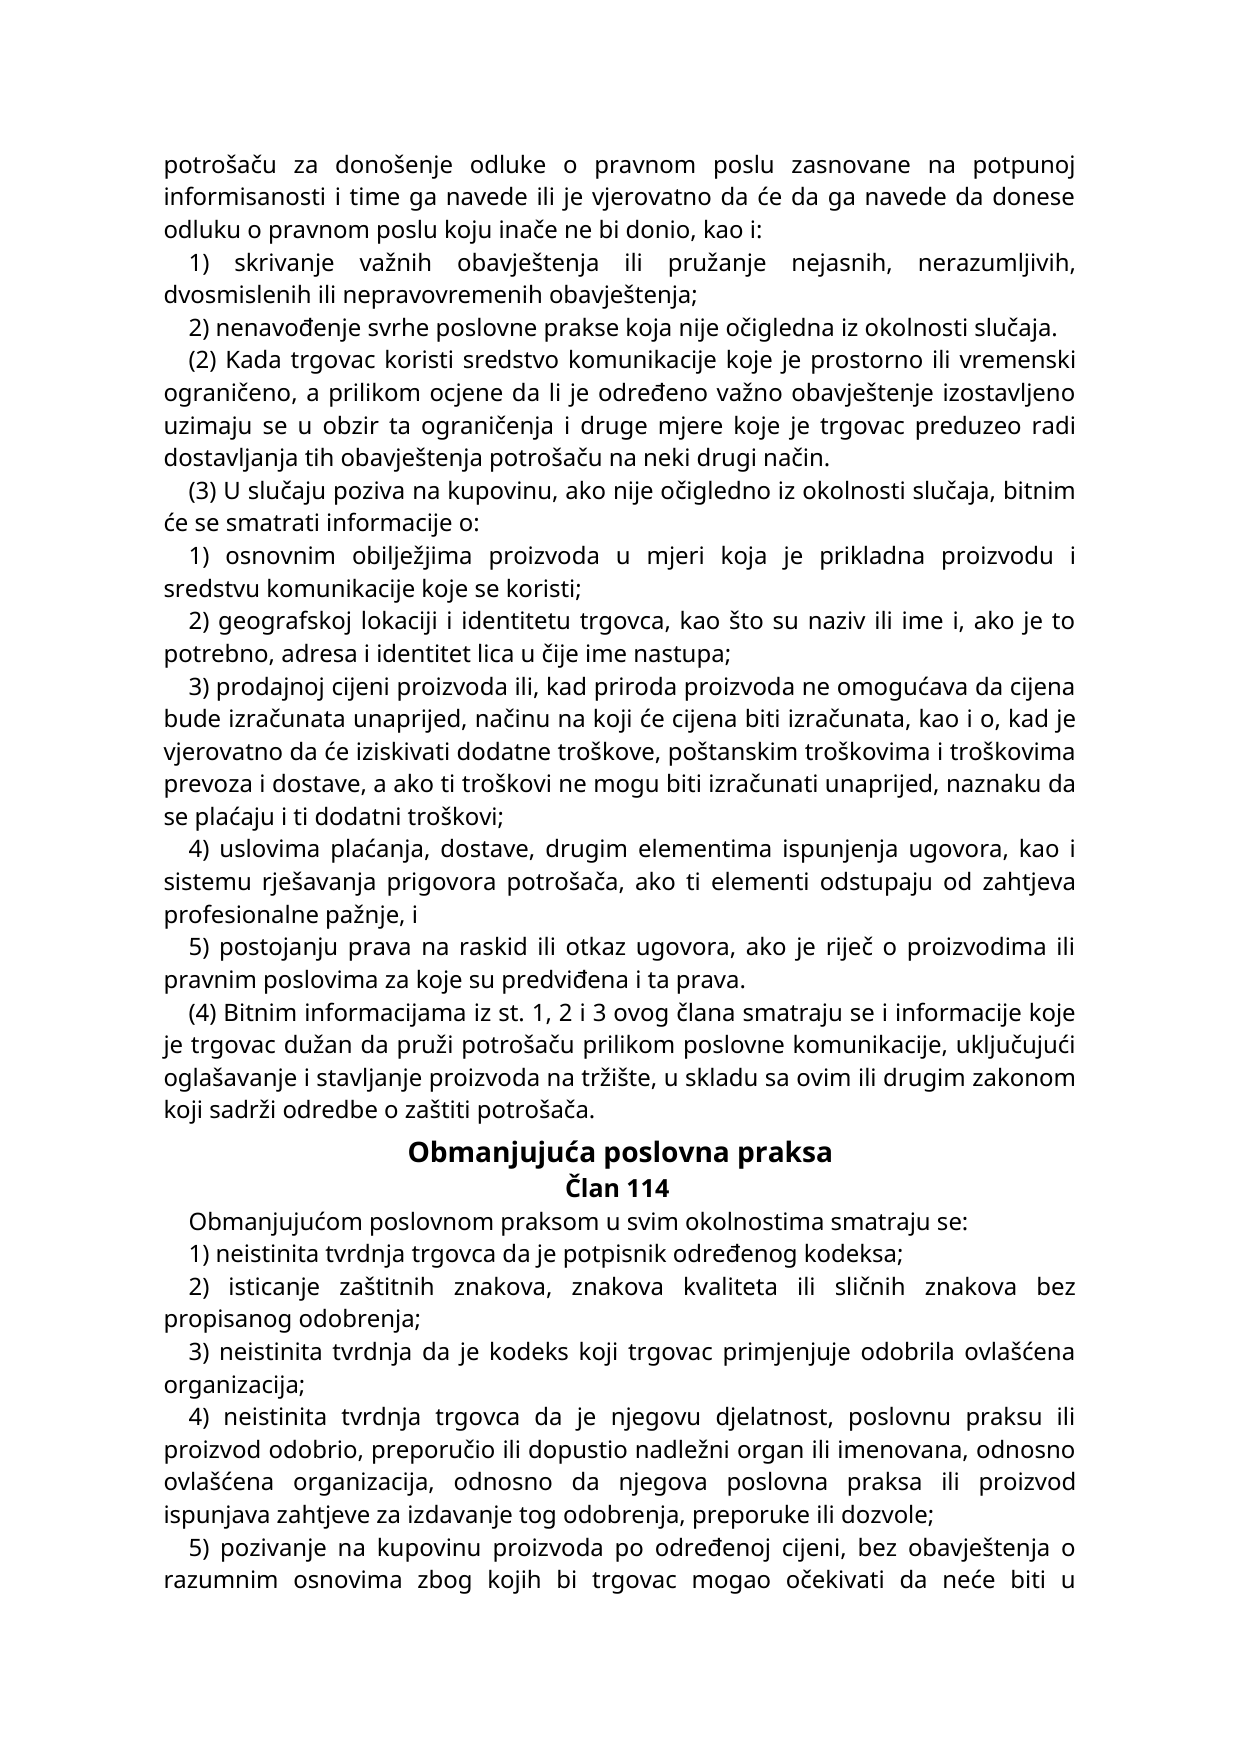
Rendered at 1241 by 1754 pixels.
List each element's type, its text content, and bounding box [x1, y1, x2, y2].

text (2) Kada trgovac koristi sredstvo komunikacije koje je prostorno ili vremenski ograničeno, a prilikom ocjene da li je određeno važno obavještenje izostavljeno uzimaju se u obzir ta ograničenja i druge mjere koje je trgovac preduzeo radi dostavljanja tih obavještenja potrošaču na neki drugi način. [163, 343, 1077, 474]
text 5) postojanju prava na raskid ili otkaz ugovora, ako je riječ o proizvodima ili pravnim poslovima za koje su predviđena i ta prava. [163, 930, 1077, 995]
text 2) nenavođenje svrhe poslovne prakse koja nije očigledna iz okolnosti slučaja. [163, 311, 1077, 343]
text 1) osnovnim obilježjima proizvoda u mjeri koja je prikladna proizvodu i sredstvu komunikacije koje se koristi; [163, 539, 1077, 604]
text 3) prodajnoj cijeni proizvoda ili, kad priroda proizvoda ne omogućava da cijena bude izračunata unaprijed, načinu na koji će cijena biti izračunata, kao i o, kad je vjerovatno da će iziskivati dodatne troškove, poštanskim troškovima i troškovima prevoza i dostave, a ako ti troškovi ne mogu biti izračunati unaprijed, naznaku da se plaćaju i ti dodatni troškovi; [163, 669, 1077, 832]
text 4) uslovima plaćanja, dostave, drugim elementima ispunjenja ugovora, kao i sistemu rješavanja prigovora potrošača, ako ti elementi odstupaju od zahtjeva profesionalne pažnje, i [163, 832, 1077, 930]
text 2) geografskoj lokaciji i identitetu trgovca, kao što su naziv ili ime i, ako je to potrebno, adresa i identitet lica u čije ime nastupa; [163, 604, 1077, 669]
text Obmanjujućom poslovnom praksom u svim okolnostima smatraju se: [163, 1204, 1077, 1237]
text 1) neistinita tvrdnja trgovca da je potpisnik određenog kodeksa; [163, 1237, 1077, 1269]
text 4) neistinita tvrdnja trgovca da je njegovu djelatnost, poslovnu praksu ili proizvod odobrio, preporučio ili dopustio nadležni organ ili imenovana, odnosno ovlašćena organizacija, odnosno da njegova poslovna praksa ili proizvod ispunjava zahtjeve za izdavanje tog odobrenja, preporuke ili dozvole; [163, 1400, 1077, 1530]
text Član 114 ﻿ [148, 1170, 1093, 1204]
text 3) neistinita tvrdnja da je kodeks koji trgovac primjenjuje odobrila ovlašćena organizacija; [163, 1335, 1077, 1400]
text (4) Bitnim informacijama iz st. 1, 2 i 3 ovog člana smatraju se i informacije koje je trgovac dužan da pruži potrošaču prilikom poslovne komunikacije, uključujući oglašavanje i stavljanje proizvoda na tržište, u skladu sa ovim ili drugim zakonom koji sadrži odredbe o zaštiti potrošača. [163, 995, 1077, 1126]
text Obmanjujuća poslovna praksa [148, 1132, 1093, 1170]
text 5) pozivanje na kupovinu proizvoda po određenoj cijeni, bez obavještenja o razumnim osnovima zbog kojih bi trgovac mogao očekivati da neće biti u [163, 1530, 1077, 1596]
text 2) isticanje zaštitnih znakova, znakova kvaliteta ili sličnih znakova bez propisanog odobrenja; [163, 1269, 1077, 1335]
text (3) U slučaju poziva na kupovinu, ako nije očigledno iz okolnosti slučaja, bitnim će se smatrati informacije o: [163, 474, 1077, 539]
text potrošaču za donošenje odluke o pravnom poslu zasnovane na potpunoj informisanosti i time ga navede ili je vjerovatno da će da ga navede da donese odluku o pravnom poslu koju inače ne bi donio, kao i: [163, 148, 1077, 245]
text 1) skrivanje važnih obavještenja ili pružanje nejasnih, nerazumljivih, dvosmislenih ili nepravovremenih obavještenja; [163, 245, 1077, 311]
